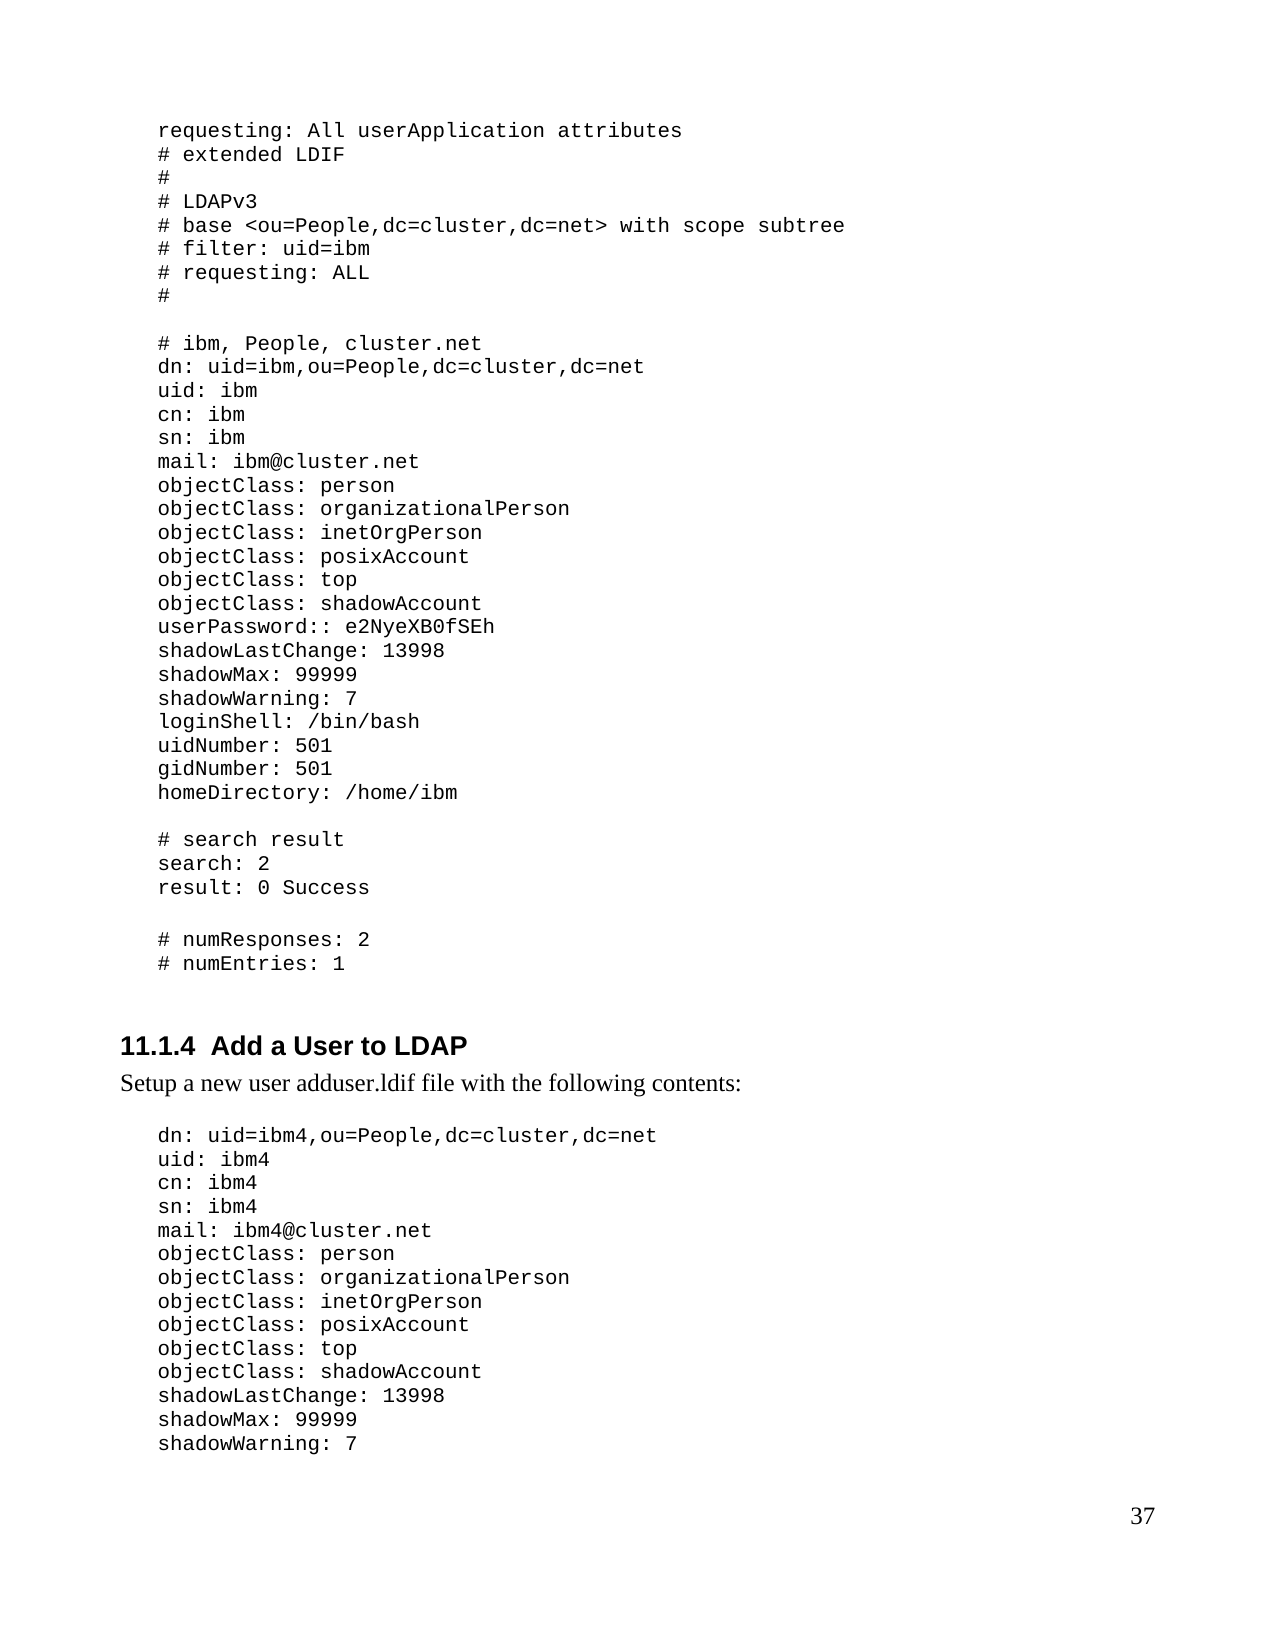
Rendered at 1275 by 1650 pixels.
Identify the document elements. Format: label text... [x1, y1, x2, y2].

text dn: uid=ibm4,ou=People,dc=cluster,dc=net [157, 1125, 1155, 1149]
text dn: uid=ibm,ou=People,dc=cluster,dc=net [157, 356, 1155, 380]
text sn: ibm [157, 427, 1155, 451]
text uid: ibm [157, 380, 1155, 404]
text # [157, 167, 1155, 191]
text objectClass: posixAccount [157, 546, 1155, 569]
text gidNumber: 501 [157, 758, 1155, 782]
text uidNumber: 501 [157, 735, 1155, 758]
text shadowLastChange: 13998 [157, 1385, 1155, 1409]
text # ibm, People, cluster.net [157, 333, 1155, 356]
text objectClass: organizationalPerson [157, 1267, 1155, 1291]
text cn: ibm4 [157, 1172, 1155, 1196]
text # requesting: ALL [157, 262, 1155, 286]
text requesting: All userApplication attributes [157, 120, 1155, 144]
text uid: ibm4 [157, 1149, 1155, 1172]
text # base <ou=People,dc=cluster,dc=net> with scope subtree [157, 214, 1155, 238]
text objectClass: shadowAccount [157, 1362, 1155, 1385]
text mail: ibm4@cluster.net [157, 1220, 1155, 1243]
text objectClass: shadowAccount [157, 593, 1155, 617]
text sn: ibm4 [157, 1196, 1155, 1220]
text cn: ibm [157, 404, 1155, 427]
text shadowMax: 99999 [157, 1409, 1155, 1432]
text homeDirectory: /home/ibm [157, 782, 1155, 806]
text shadowLastChange: 13998 [157, 640, 1155, 664]
text # extended LDIF [157, 144, 1155, 167]
text mail: ibm@cluster.net [157, 451, 1155, 475]
text objectClass: organizationalPerson [157, 498, 1155, 522]
subtitle Add a User to LDAP [120, 1030, 1155, 1061]
text shadowWarning: 7 [157, 687, 1155, 711]
text userPassword:: e2NyeXB0fSEh [157, 617, 1155, 640]
text Setup a new user adduser.ldif file with the following contents: [120, 1068, 1155, 1096]
text # filter: uid=ibm [157, 238, 1155, 262]
text shadowMax: 99999 [157, 664, 1155, 687]
text shadowWarning: 7 [157, 1432, 1155, 1456]
text result: 0 Success [157, 877, 1155, 900]
text objectClass: person [157, 475, 1155, 498]
text # search result [157, 829, 1155, 853]
text objectClass: inetOrgPerson [157, 1291, 1155, 1314]
text search: 2 [157, 853, 1155, 877]
text objectClass: person [157, 1243, 1155, 1267]
text objectClass: inetOrgPerson [157, 522, 1155, 546]
text objectClass: posixAccount [157, 1314, 1155, 1338]
text # [157, 286, 1155, 309]
text objectClass: top [157, 569, 1155, 593]
text loginShell: /bin/bash [157, 711, 1155, 735]
text # numResponses: 2 [157, 929, 1155, 953]
text # LDAPv3 [157, 191, 1155, 214]
text # numEntries: 1 [157, 953, 1155, 976]
text objectClass: top [157, 1338, 1155, 1362]
